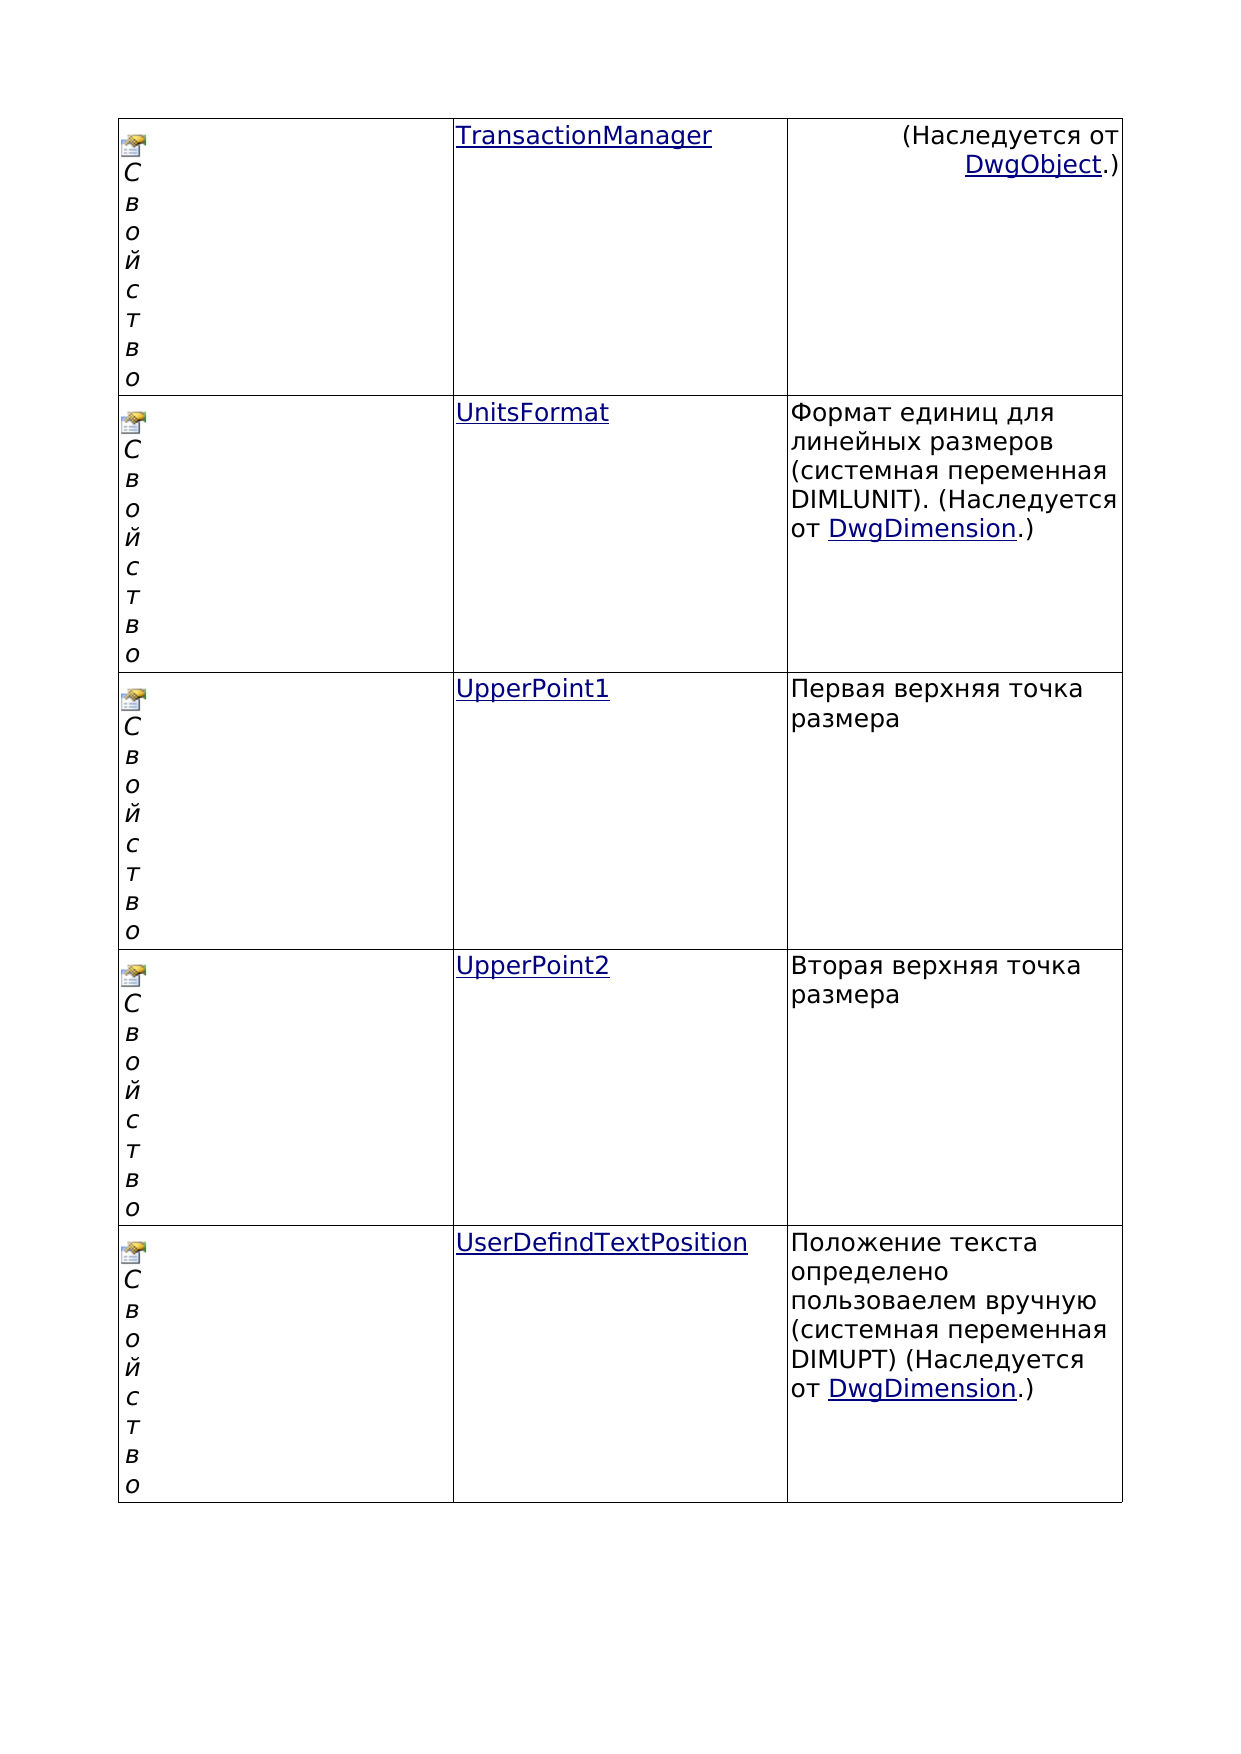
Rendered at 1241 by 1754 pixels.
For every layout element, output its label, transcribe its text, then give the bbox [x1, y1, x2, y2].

table_cell [119, 1226, 453, 1502]
table_cell Формат единиц для линейных размеров (системная переменная DIMLUNIT). (Наследуется от DwgDimension.) [788, 396, 1122, 672]
table_cell Положение текста определено пользоваелем вручную (системная переменная DIMUPT) (Наследуется от DwgDimension.) [788, 1226, 1122, 1502]
table_cell Первая верхняя точка размера [788, 673, 1122, 948]
picture [121, 133, 147, 159]
table_cell [119, 673, 453, 948]
table_cell [119, 396, 453, 672]
table_cell UpperPoint2 [454, 950, 787, 1225]
table_cell UnitsFormat [454, 396, 787, 672]
table_cell (Наследуется от DwgObject.) [788, 119, 1122, 395]
picture [121, 1240, 147, 1266]
table_cell [119, 950, 453, 1225]
picture [121, 963, 147, 989]
table_cell UpperPoint1 [454, 673, 787, 948]
picture [121, 687, 147, 713]
picture [121, 410, 147, 436]
table_cell TransactionManager [454, 119, 787, 395]
table_cell UserDefindTextPosition [454, 1226, 787, 1502]
table_cell [119, 119, 453, 395]
table_cell Вторая верхняя точка размера [788, 950, 1122, 1225]
